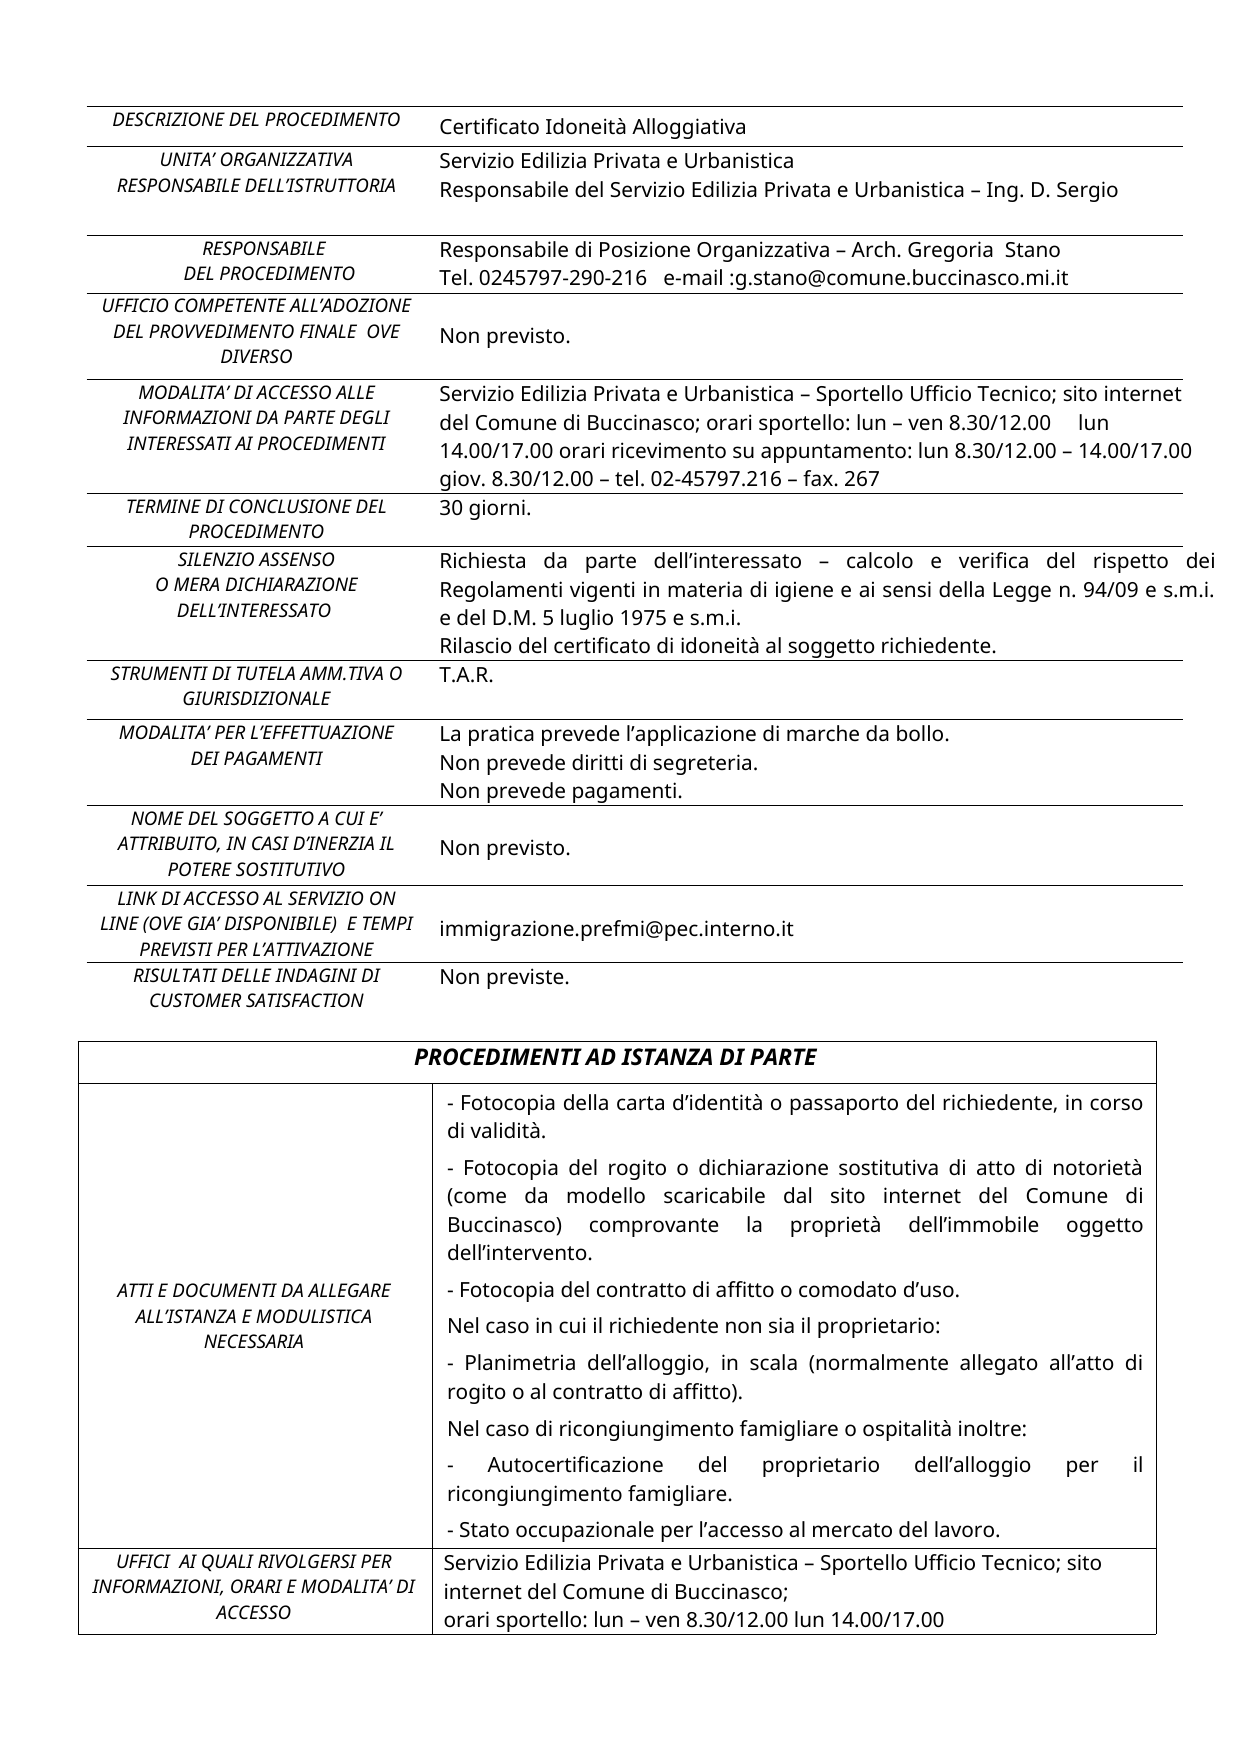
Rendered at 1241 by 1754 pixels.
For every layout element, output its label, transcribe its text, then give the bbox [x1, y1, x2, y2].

table_cell Non previsto. [428, 294, 1183, 379]
table_cell Non previsto. [428, 806, 1183, 885]
table_cell RISULTATI DELLE INDAGINI DI CUSTOMER SATISFACTION [87, 963, 428, 1013]
table_cell DESCRIZIONE DEL PROCEDIMENTO [87, 107, 428, 146]
table_cell T.A.R. [428, 661, 1183, 719]
table_cell Servizio Edilizia Privata e Urbanistica – Sportello Ufficio Tecnico; sito internet del Comune di Buccinasco; orari sportello: lun – ven 8.30/12.00 lun 14.00/17.00 [433, 1549, 1156, 1634]
table_cell RESPONSABILE DEL PROCEDIMENTO [87, 236, 428, 292]
table_cell STRUMENTI DI TUTELA AMM.TIVA O GIURISDIZIONALE [87, 661, 428, 719]
table_cell Responsabile di Posizione Organizzativa – Arch. Gregoria Stano Tel. 0245797-290-216 e-mail :g.stano@comune.buccinasco.mi.it [428, 236, 1183, 292]
table_cell NOME DEL SOGGETTO A CUI E’ ATTRIBUITO, IN CASI D’INERZIA IL POTERE SOSTITUTIVO [87, 806, 428, 885]
table_header PROCEDIMENTI AD ISTANZA DI PARTE [79, 1042, 1156, 1083]
table_cell La pratica prevede l’applicazione di marche da bollo. Non prevede diritti di segreteria. Non prevede pagamenti. [428, 720, 1183, 805]
table_cell UFFICI AI QUALI RIVOLGERSI PER INFORMAZIONI, ORARI E MODALITA’ DI ACCESSO [79, 1549, 432, 1634]
table_cell UFFICIO COMPETENTE ALL’ADOZIONE DEL PROVVEDIMENTO FINALE OVE DIVERSO [87, 294, 428, 379]
table_cell Servizio Edilizia Privata e Urbanistica – Sportello Ufficio Tecnico; sito internet del Comune di Buccinasco; orari sportello: lun – ven 8.30/12.00 lun 14.00/17.00 orari ricevimento su appuntamento: lun 8.30/12.00 – 14.00/17.00 giov. 8.30/12.00 – tel. 02-45797.216 – fax. 267 [428, 380, 1183, 493]
table_cell ATTI E DOCUMENTI DA ALLEGARE ALL’ISTANZA E MODULISTICA NECESSARIA [79, 1084, 432, 1548]
table_cell Richiesta da parte dell’interessato – calcolo e verifica del rispetto dei Regolamenti vigenti in materia di igiene e ai sensi della Legge n. 94/09 e s.m.i. e del D.M. 5 luglio 1975 e s.m.i. Rilascio del certificato di idoneità al soggetto richiedente. [428, 547, 1183, 660]
table_cell - Fotocopia della carta d’identità o passaporto del richiedente, in corso di validità. - Fotocopia del rogito o dichiarazione sostitutiva di atto di notorietà (come da modello scaricabile dal sito internet del Comune di Buccinasco) comprovante la proprietà dell’immobile oggetto dell’intervento. - Fotocopia del contratto di affitto o comodato d’uso. Nel caso in cui il richiedente non sia il proprietario: - Planimetria dell’alloggio, in scala (normalmente allegato all’atto di rogito o al contratto di affitto). Nel caso di ricongiungimento famigliare o ospitalità inoltre: - Autocertificazione del proprietario dell’alloggio per il ricongiungimento famigliare. - Stato occupazionale per l’accesso al mercato del lavoro. [433, 1084, 1156, 1548]
table_cell Servizio Edilizia Privata e Urbanistica Responsabile del Servizio Edilizia Privata e Urbanistica – Ing. D. Sergio [428, 147, 1183, 235]
table_cell MODALITA’ PER L’EFFETTUAZIONE DEI PAGAMENTI [87, 720, 428, 805]
table_cell Non previste. [428, 963, 1183, 1013]
table_cell immigrazione.prefmi@pec.interno.it [428, 886, 1183, 962]
table_cell Certificato Idoneità Alloggiativa [428, 107, 1183, 146]
table_cell MODALITA’ DI ACCESSO ALLE INFORMAZIONI DA PARTE DEGLI INTERESSATI AI PROCEDIMENTI [87, 380, 428, 493]
table_cell LINK DI ACCESSO AL SERVIZIO ON LINE (OVE GIA’ DISPONIBILE) E TEMPI PREVISTI PER L’ATTIVAZIONE [87, 886, 428, 962]
table_cell TERMINE DI CONCLUSIONE DEL PROCEDIMENTO [87, 494, 428, 546]
table_cell 30 giorni. [428, 494, 1183, 546]
table_cell SILENZIO ASSENSO O MERA DICHIARAZIONE DELL’INTERESSATO [87, 547, 428, 660]
table_cell UNITA’ ORGANIZZATIVA RESPONSABILE DELL’ISTRUTTORIA [87, 147, 428, 235]
